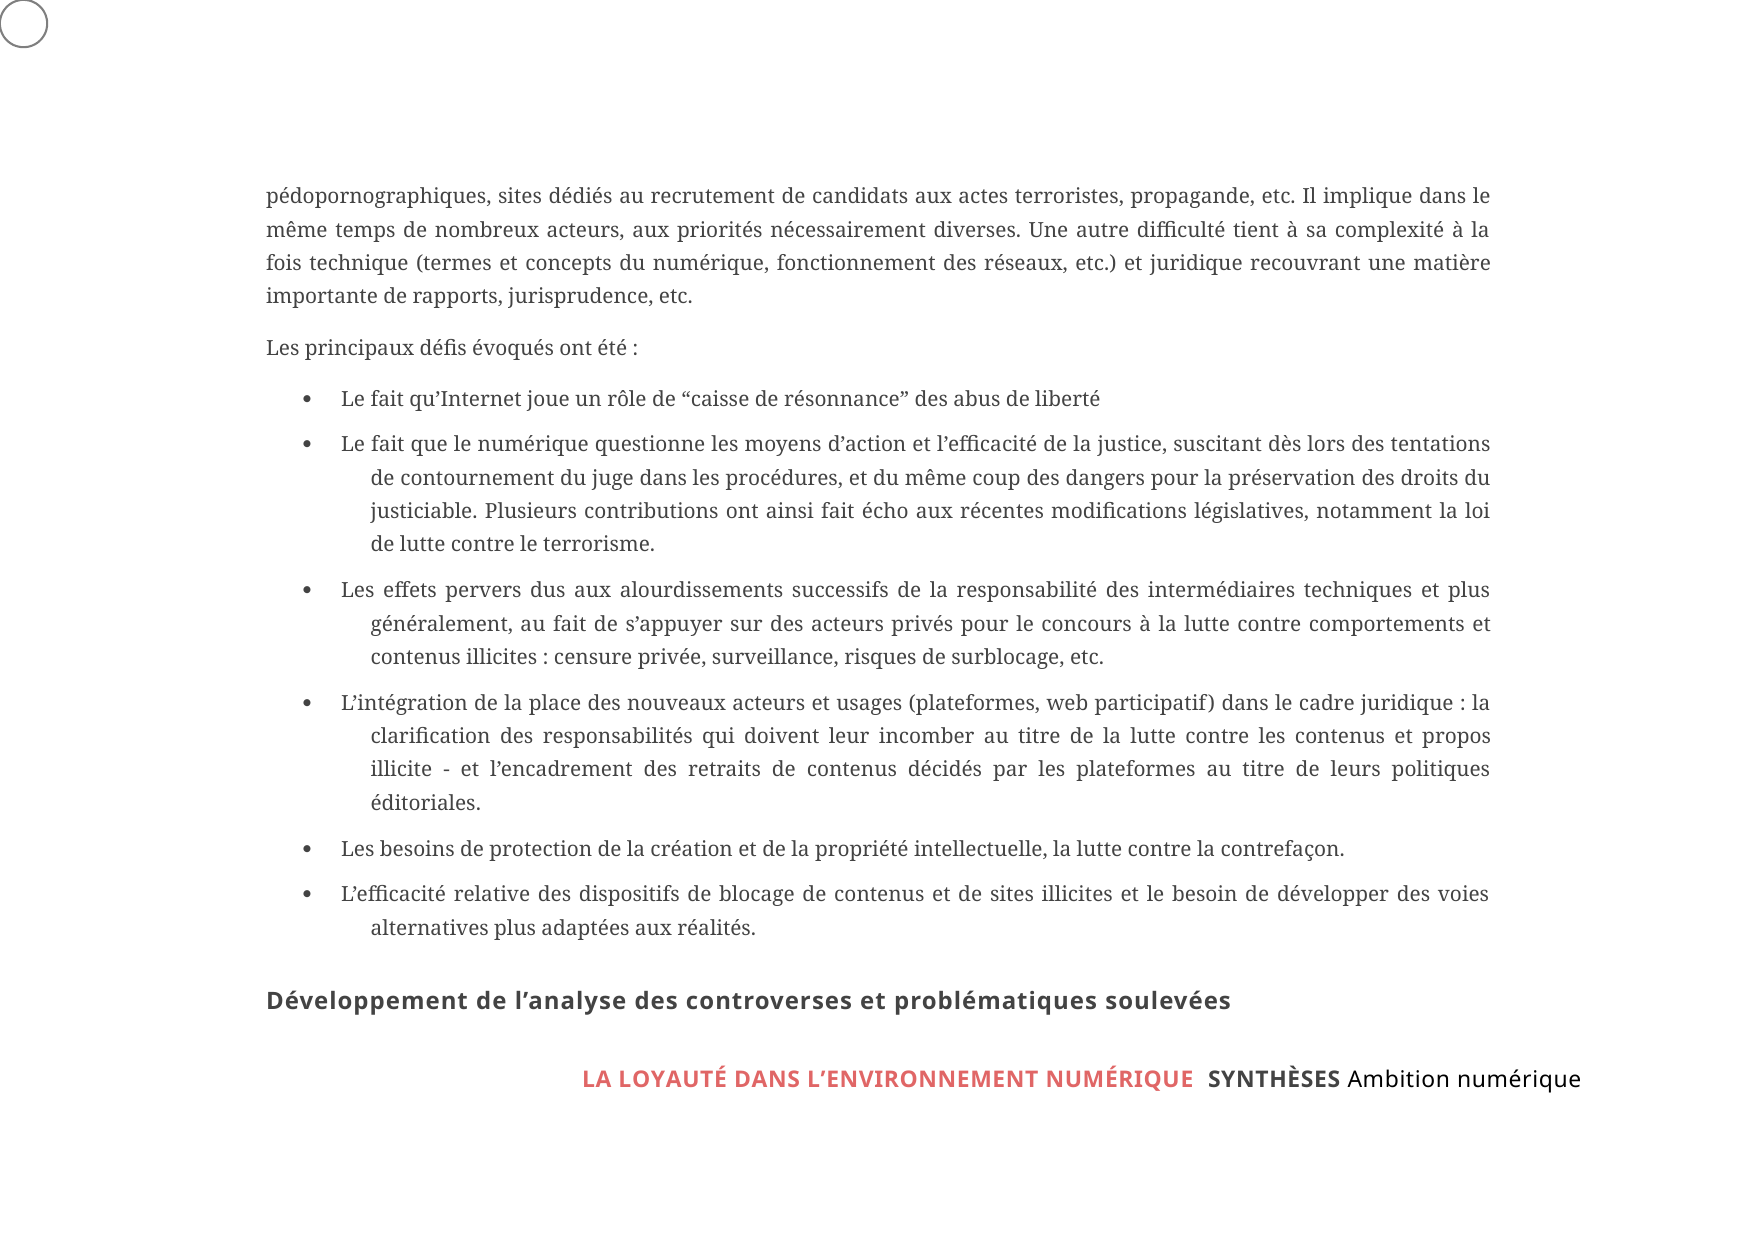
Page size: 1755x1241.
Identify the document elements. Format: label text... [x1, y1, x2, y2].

list Les besoins de protection de la création et de la propriété intellectuelle, la lutte contre la contrefaçon. [303, 829, 1492, 863]
list L’efficacité relative des dispositifs de blocage de contenus et de sites illicites et le besoin de développer des voies alternatives plus adaptées aux réalités. [303, 875, 1492, 942]
text Les principaux défis évoqués ont été : [266, 328, 1492, 362]
list Les effets pervers dus aux alourdissements successifs de la responsabilité des intermédiaires techniques et plus généralement, au fait de s’appuyer sur des acteurs privés pour le concours à la lutte contre comportements et contenus illicites : censure privée, surveillance, risques de surblocage, etc. [303, 571, 1492, 671]
text Développement de l’analyse des controverses et problématiques soulevées [266, 984, 1551, 1016]
list Le fait qu’Internet joue un rôle de “caisse de résonnance” des abus de liberté [303, 379, 1492, 413]
list Le fait que le numérique questionne les moyens d’action et l’efficacité de la justice, suscitant dès lors des tentations de contournement du juge dans les procédures, et du même coup des dangers pour la préservation des droits du justiciable. Plusieurs contributions ont ainsi fait écho aux récentes modifications législatives, notamment la loi de lutte contre le terrorisme. [303, 425, 1492, 558]
list L’intégration de la place des nouveaux acteurs et usages (plateformes, web participatif) dans le cadre juridique : la clarification des responsabilités qui doivent leur incomber au titre de la lutte contre les contenus et propos illicite - et l’encadrement des retraits de contenus décidés par les plateformes au titre de leurs politiques éditoriales. [303, 683, 1492, 817]
text pédopornographiques, sites dédiés au recrutement de candidats aux actes terroristes, propagande, etc. Il implique dans le même temps de nombreux acteurs, aux priorités nécessairement diverses. Une autre difficulté tient à sa complexité à la fois technique (termes et concepts du numérique, fonctionnement des réseaux, etc.) et juridique recouvrant une matière importante de rapports, jurisprudence, etc. [266, 177, 1492, 311]
